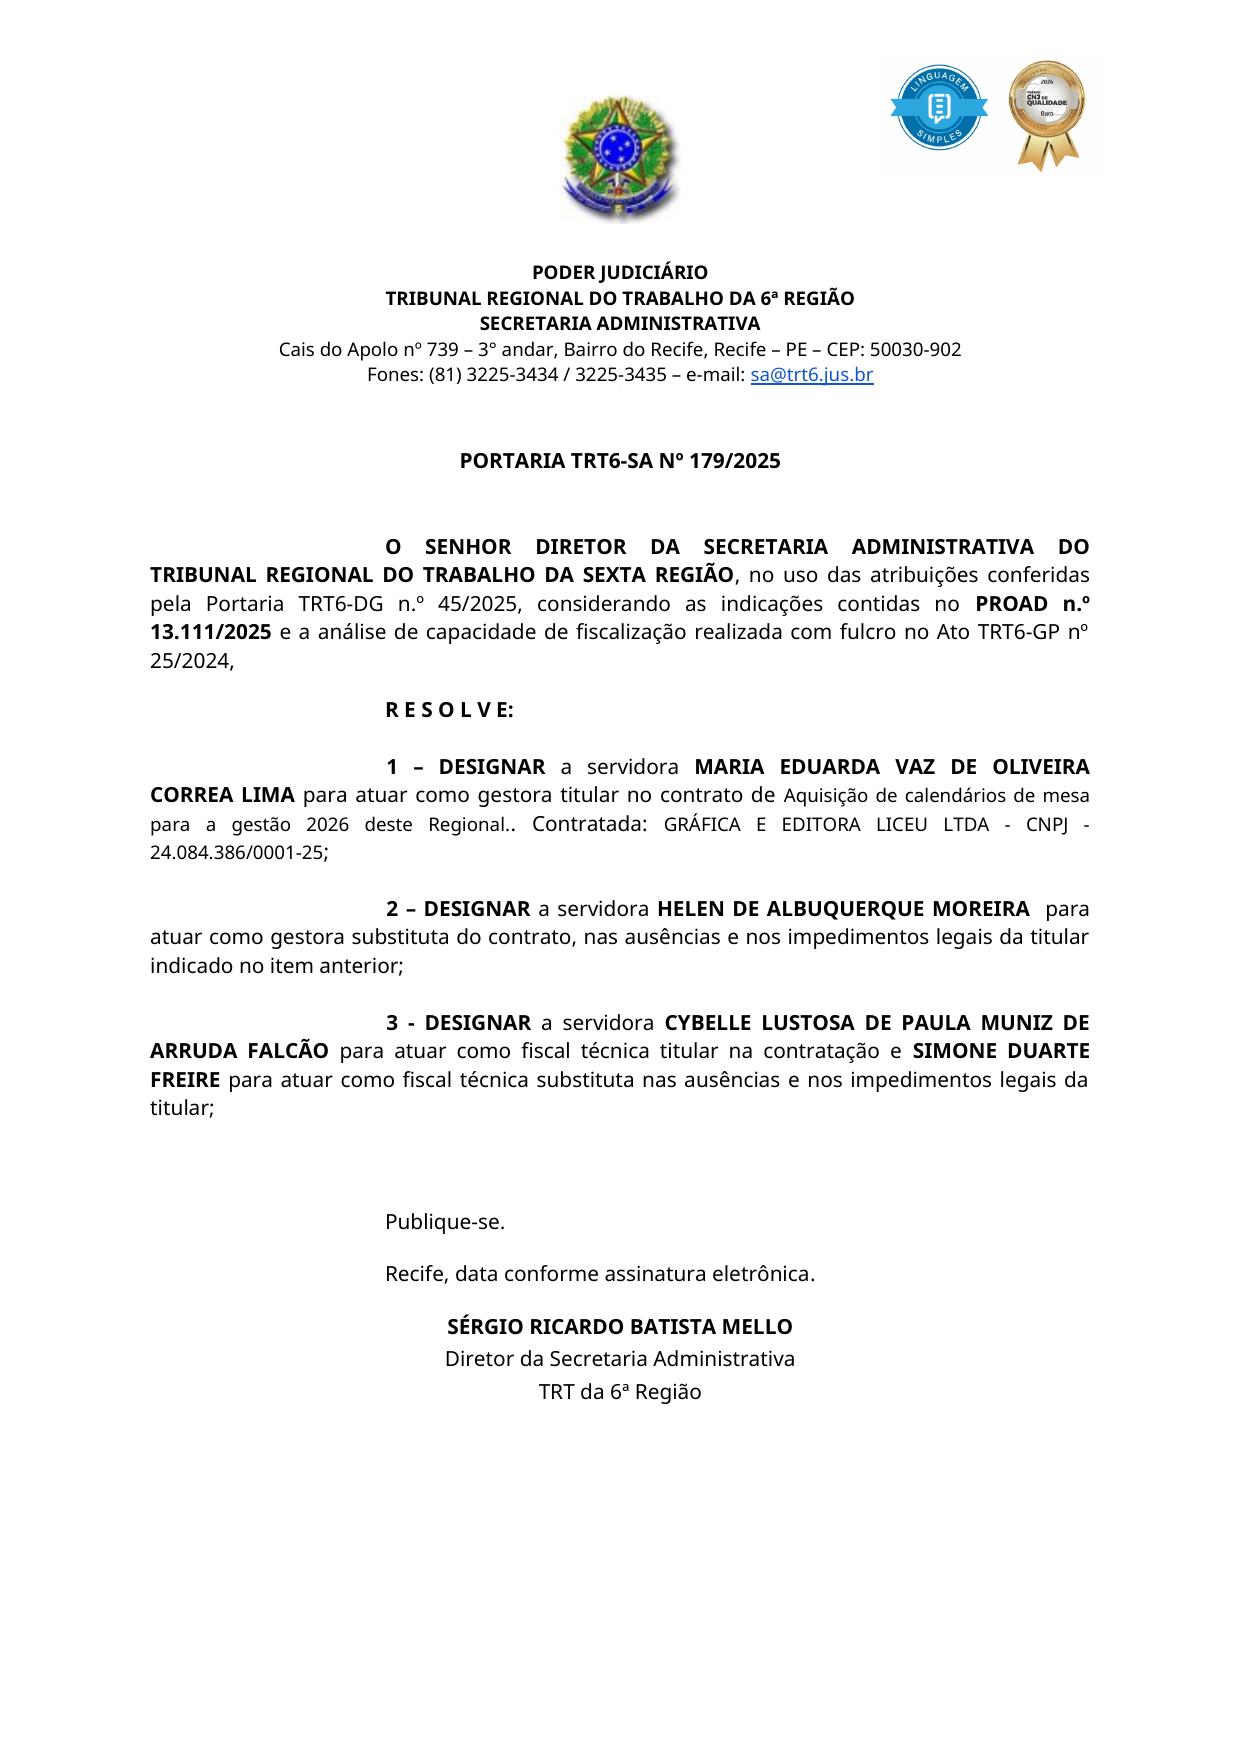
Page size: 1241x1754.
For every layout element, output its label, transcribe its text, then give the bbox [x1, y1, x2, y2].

text TRT da 6ª Região [150, 1377, 1090, 1406]
text Recife, data conforme assinatura eletrônica. [150, 1259, 1090, 1288]
text R E S O L V E: [150, 695, 1090, 723]
text Diretor da Secretaria Administrativa [150, 1344, 1090, 1373]
text PORTARIA TRT6-SA Nº 179/2025 [150, 446, 1090, 474]
text O SENHOR DIRETOR DA SECRETARIA ADMINISTRATIVA DO TRIBUNAL REGIONAL DO TRABALHO DA SEXTA REGIÃO, no uso das atribuições conferidas pela Portaria TRT6-DG n.º 45/2025, considerando as indicações contidas no PROAD n.º 13.111/2025 e a análise de capacidade de fiscalização realizada com fulcro no Ato TRT6-GP nº 25/2024, [150, 532, 1090, 674]
text SÉRGIO RICARDO BATISTA MELLO [150, 1312, 1090, 1340]
picture [559, 95, 682, 224]
picture [878, 51, 1104, 177]
text 3 - DESIGNAR a servidora CYBELLE LUSTOSA DE PAULA MUNIZ DE ARRUDA FALCÃO para atuar como fiscal técnica titular na contratação e SIMONE DUARTE FREIRE para atuar como fiscal técnica substituta nas ausências e nos impedimentos legais da titular; [150, 1008, 1090, 1122]
text 1 – DESIGNAR a servidora MARIA EDUARDA VAZ DE OLIVEIRA CORREA LIMA para atuar como gestora titular no contrato de Aquisição de calendários de mesa para a gestão 2026 deste Regional.. Contratada: GRÁFICA E EDITORA LICEU LTDA - CNPJ - 24.084.386/0001-25; [150, 752, 1090, 866]
text Publique-se. [150, 1207, 1090, 1235]
text 2 – DESIGNAR a servidora HELEN DE ALBUQUERQUE MOREIRA para atuar como gestora substituta do contrato, nas ausências e nos impedimentos legais da titular indicado no item anterior; [150, 894, 1090, 979]
